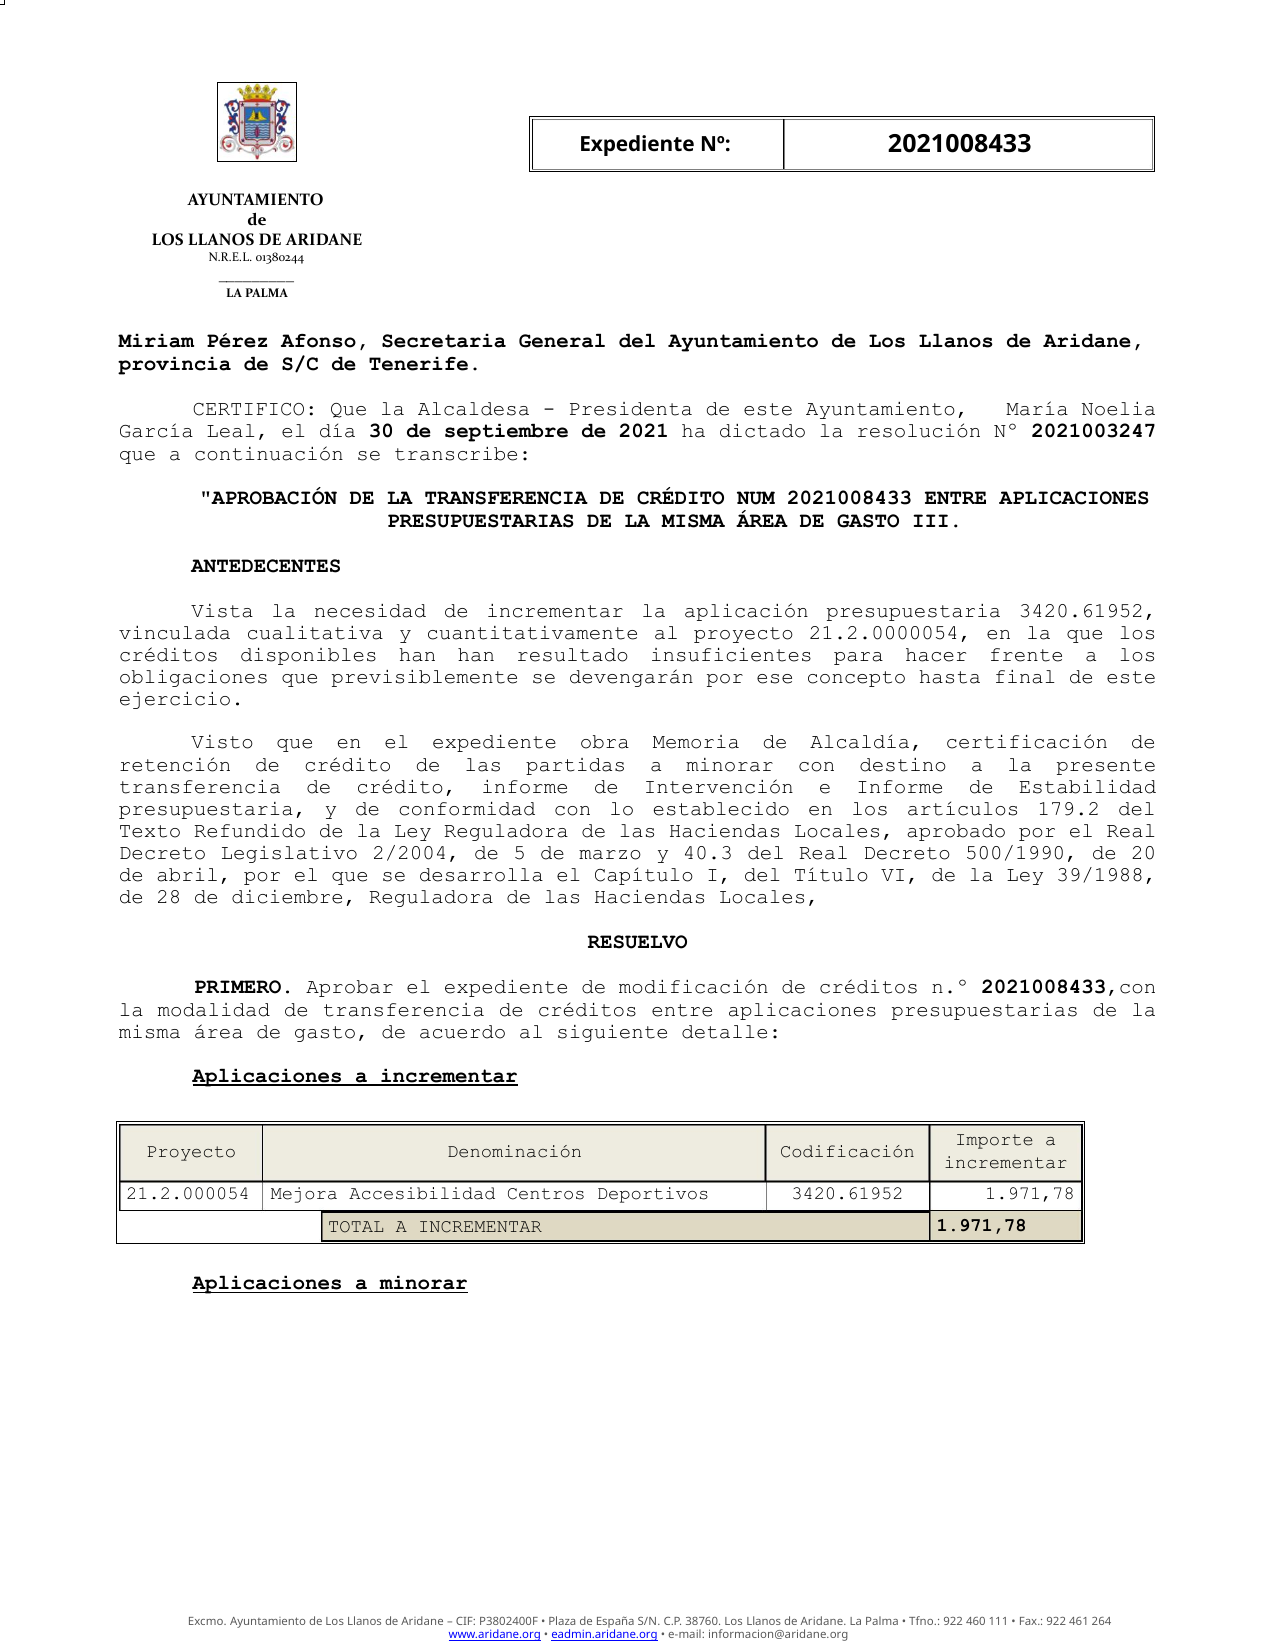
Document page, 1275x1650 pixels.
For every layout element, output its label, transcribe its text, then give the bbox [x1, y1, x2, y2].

text García Leal, el día 30 de septiembre de 2021 ha dictado la resolución Nº 2021003247 [118, 420, 1181, 442]
text Miriam Pérez Afonso, Secretaria General del Ayuntamiento de Los Llanos de Aridane, [118, 328, 1168, 352]
text incrementar [944, 1152, 1092, 1173]
text CERTIFICO: Que la Alcaldesa - Presidenta de este Ayuntamiento, María Noelia [192, 396, 1181, 420]
text 1.971,78 [985, 1183, 1100, 1204]
text Aplicaciones a minorar [192, 1271, 492, 1294]
text de [247, 212, 387, 228]
text de 28 de diciembre, Reguladora de las Haciendas Locales, [118, 886, 1181, 907]
text Decreto Legislativo 2/2004, de 5 de marzo y 40.3 del Real Decreto 500/1990, de 20 [118, 842, 1181, 863]
text transferencia de crédito, informe de Intervención e Informe de Estabilidad [118, 776, 1181, 797]
text presupuestaria, y de conformidad con lo establecido en los artículos 179.2 del [118, 797, 1181, 820]
text 2021008433 [888, 128, 1072, 159]
text obligaciones que previsiblemente se devengarán por ese concepto hasta final de este [118, 666, 1181, 688]
picture [117, 1122, 1084, 1243]
text 2 [126, 1183, 137, 1204]
text TOTAL A INCREMENTAR [328, 1215, 567, 1236]
text _ [219, 267, 226, 281]
text LA PALMA [226, 287, 317, 300]
text Visto que en el expediente obra Memoria de Alcaldía, certificación de [191, 730, 1181, 754]
text _ [317, 267, 327, 284]
text www.aridane.org • eadmin.aridane.org • e-mail: informacion@aridane.org [448, 1628, 1112, 1642]
text misma área de gasto, de acuerdo al siguiente detalle: [118, 1021, 1181, 1042]
text 3420.61952 [791, 1183, 940, 1204]
text Expediente Nº: [579, 131, 761, 156]
text Vista la necesidad de incrementar la aplicación presupuestaria 3420.61952, [191, 598, 1181, 622]
text vinculada cualitativa y cuantitativamente al proyecto 21.2.0000054, en la que los [118, 622, 1181, 644]
text Aplicaciones a incrementar [192, 1063, 542, 1087]
text Importe a [955, 1129, 1092, 1150]
text PRESUPUESTARIAS DE LA MISMA ÁREA DE GASTO III. [387, 508, 987, 532]
text ________ [226, 267, 317, 284]
text " [199, 486, 212, 509]
text ANTEDECENTES [191, 553, 366, 577]
text RESUELVO [587, 929, 712, 953]
text Denominación [447, 1140, 607, 1161]
text retención de crédito de las partidas a minorar con destino a la presente [118, 754, 1181, 776]
text Proyecto [146, 1140, 261, 1161]
text Excmo. Ayuntamiento de Los Llanos de Aridane – CIF: P3802400F • Plaza de España S/N. C.P. 38760. Los Llanos de Aridane. La Palma • Tfno.: 922 460 111 • Fax.: 922 461 264 [188, 1614, 1112, 1628]
text de abril, por el que se desarrolla el Capítulo I, del Título VI, de la Ley 39/1988, [118, 863, 1181, 886]
text N.R.E.L. 01380244 [208, 252, 327, 264]
text que a continuación se transcribe: [118, 442, 1181, 465]
text 1.2.000054 Mejora Accesibilidad Centros Deportivos [137, 1183, 734, 1204]
text LOS LLANOS DE ARIDANE [151, 232, 387, 249]
text Codificación [780, 1140, 940, 1161]
text AYUNTAMIENTO [188, 192, 387, 208]
text créditos disponibles han han resultado insuficientes para hacer frente a los [118, 644, 1181, 666]
text provincia de S/C de Tenerife. [118, 352, 1168, 375]
text ejercicio. [118, 688, 1181, 710]
picture [218, 83, 296, 161]
text la modalidad de transferencia de créditos entre aplicaciones presupuestarias de la [118, 998, 1181, 1021]
text APROBACIÓN DE LA TRANSFERENCIA DE CRÉDITO NUM 2021008433 ENTRE APLICACIONES [212, 486, 1174, 509]
text 1.971,78 [936, 1214, 1051, 1235]
text PRIMERO. Aprobar el expediente de modificación de créditos n.º 2021008433,con [193, 974, 1181, 998]
picture [530, 117, 1154, 171]
text Texto Refundido de la Ley Reguladora de las Haciendas Locales, aprobado por el Real [118, 820, 1181, 842]
